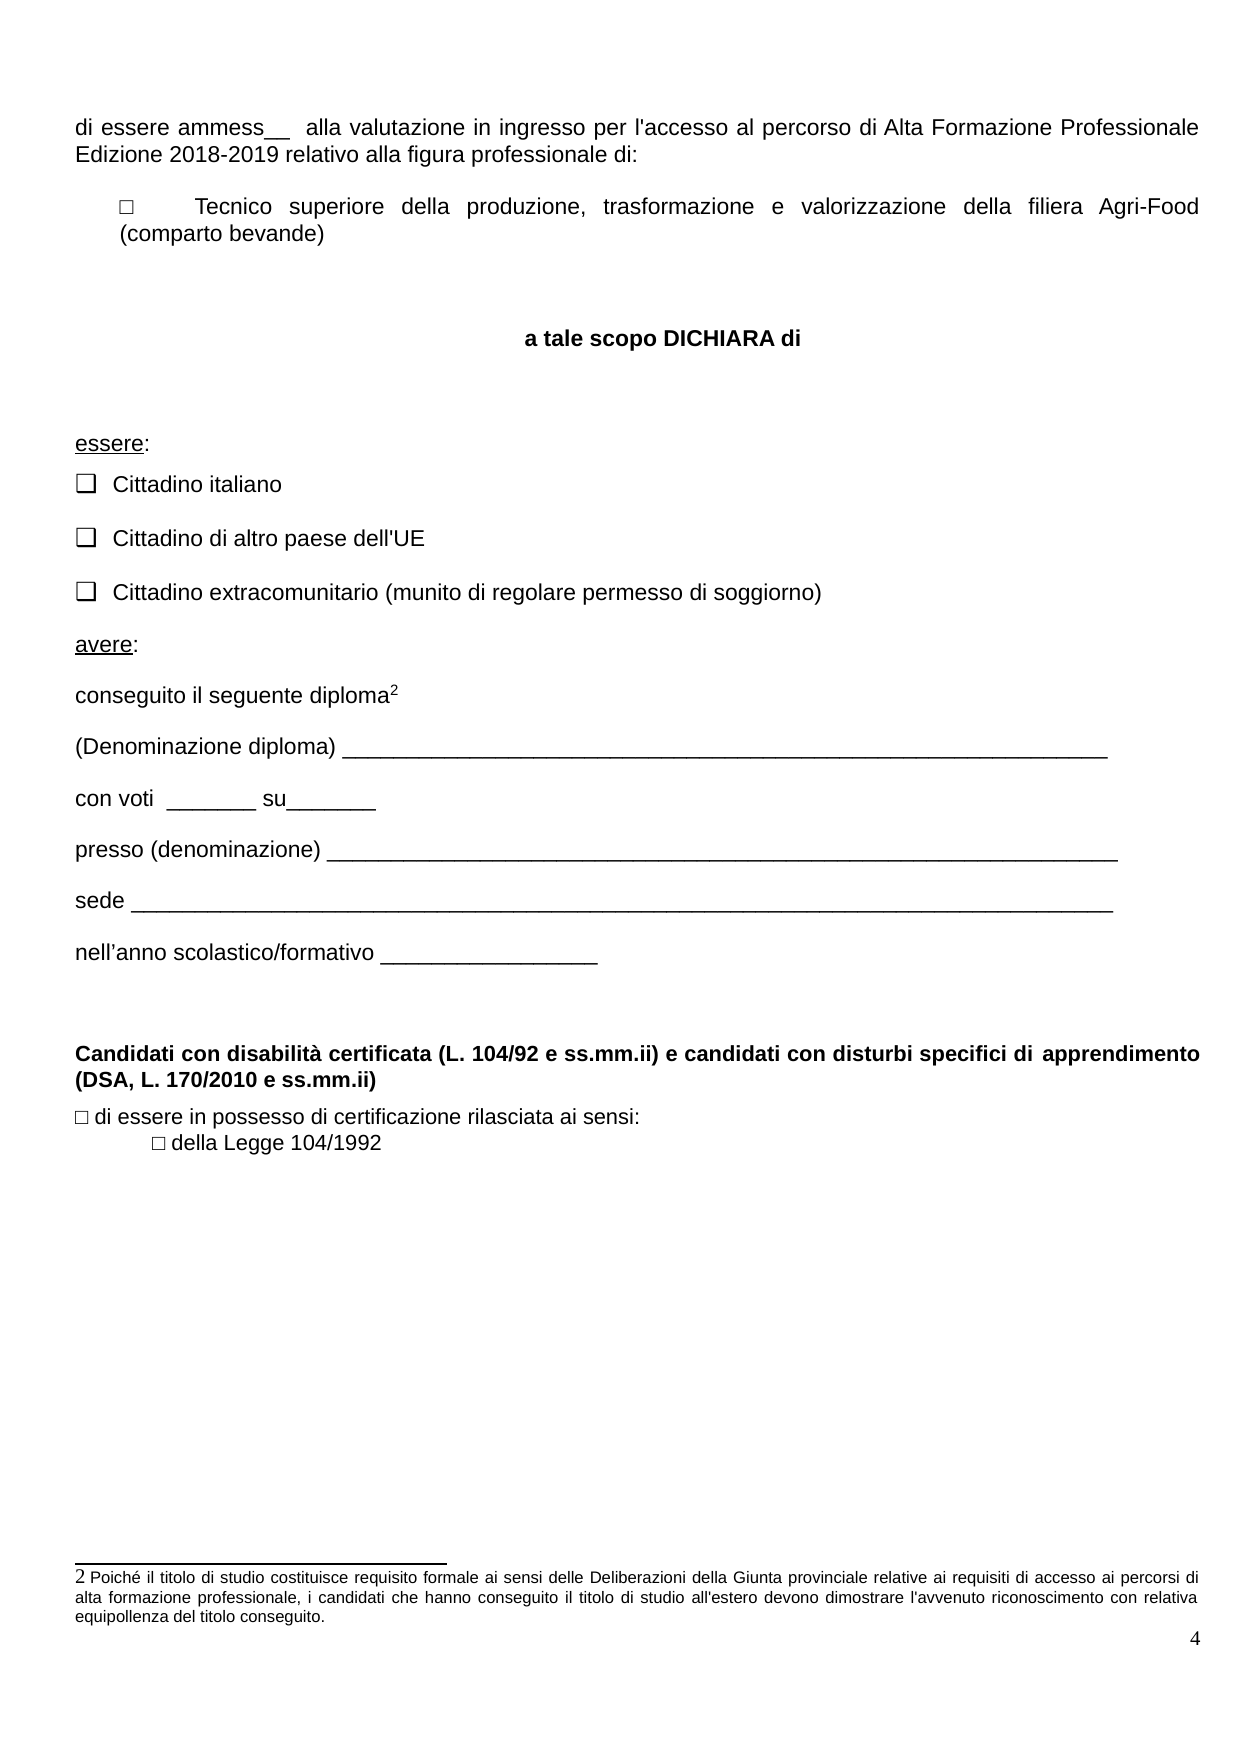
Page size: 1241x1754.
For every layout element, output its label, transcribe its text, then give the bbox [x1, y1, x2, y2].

text Candidati con disabilità certificata (L. 104/92 e ss.mm.ii) e candidati con disturbi specifici di apprendimento (DSA, L. 170/2010 e ss.mm.ii) [75, 1041, 1200, 1092]
text avere: [75, 631, 1200, 657]
text □ Tecnico superiore della produzione, trasformazione e valorizzazione della filiera Agri-Food (comparto bevande) [119, 193, 1200, 246]
text □ di essere in possesso di certificazione rilasciata ai sensi: [75, 1104, 1200, 1129]
text nell’anno scolastico/formativo _________________ [75, 939, 1200, 965]
text presso (denominazione) ______________________________________________________________ [75, 836, 1200, 862]
text di essere ammess__ alla valutazione in ingresso per l'accesso al percorso di Alta Formazione Professionale Edizione 2018-2019 relativo alla figura professionale di: [75, 114, 1200, 167]
text conseguito il seguente diploma [75, 682, 1200, 708]
text (Denominazione diploma) ____________________________________________________________ [75, 733, 1200, 759]
text Poiché il titolo di studio costituisce requisito formale ai sensi delle Deliberazioni della Giunta provinciale relative ai requisiti di accesso ai percorsi di alta formazione professionale, i candidati che hanno conseguito il titolo di studio all'estero devono dimostrare l'avvenuto riconoscimento con relativa equipollenza del titolo conseguito. [75, 1564, 1200, 1626]
text essere: [75, 430, 1200, 457]
list Cittadino di altro paese dell'UE [75, 523, 1200, 552]
text sede _____________________________________________________________________________ [75, 887, 1200, 914]
text a tale scopo DICHIARA di [119, 325, 1200, 351]
text con voti _______ su_______ [75, 784, 1200, 811]
list Cittadino italiano [75, 469, 1200, 498]
text □ della Legge 104/1992 [75, 1129, 1200, 1155]
list Cittadino extracomunitario (munito di regolare permesso di soggiorno) [75, 577, 1200, 606]
